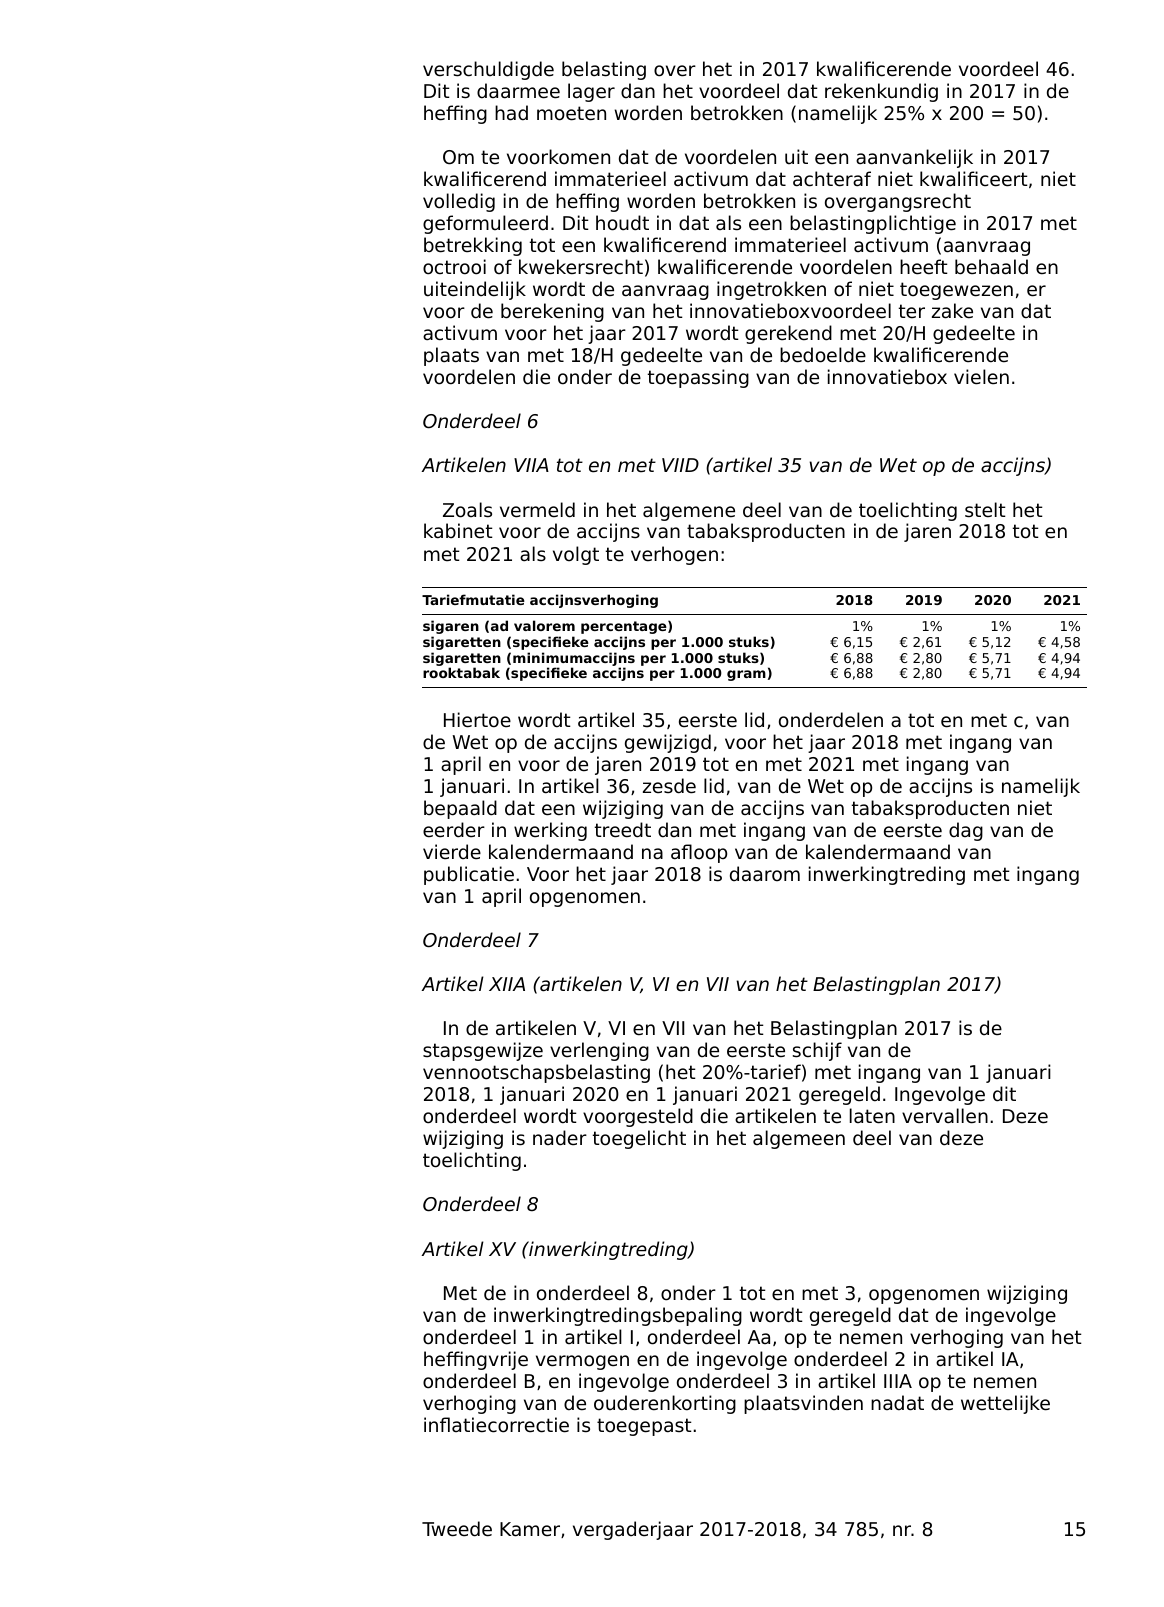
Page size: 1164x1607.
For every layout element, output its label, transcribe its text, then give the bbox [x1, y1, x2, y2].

table_cell 1% [810, 615, 879, 635]
table_cell € 6,88 [810, 651, 879, 666]
text Zoals vermeld in het algemene deel van de toelichting stelt het kabinet voor de accijns van tabaksproducten in de jaren 2018 tot en met 2021 als volgt te verhogen: [422, 499, 1087, 565]
table_cell € 4,94 [1018, 651, 1087, 666]
table_header 2018 [810, 588, 879, 613]
table_cell 1% [948, 615, 1017, 635]
table_cell € 6,15 [810, 635, 879, 651]
text verschuldigde belasting over het in 2017 kwalificerende voordeel 46. Dit is daarmee lager dan het voordeel dat rekenkundig in 2017 in de heffing had moeten worden betrokken (namelijk 25% x 200 = 50). [422, 59, 1087, 125]
text Met de in onderdeel 8, onder 1 tot en met 3, opgenomen wijziging van de inwerkingtredingsbepaling wordt geregeld dat de ingevolge onderdeel 1 in artikel I, onderdeel Aa, op te nemen verhoging van het heffingvrije vermogen en de ingevolge onderdeel 2 in artikel IA, onderdeel B, en ingevolge onderdeel 3 in artikel IIIA op te nemen verhoging van de ouderenkorting plaatsvinden nadat de wettelijke inflatiecorrectie is toegepast. [422, 1283, 1087, 1437]
table_cell € 4,94 [1018, 666, 1087, 687]
table_cell € 6,88 [810, 666, 879, 687]
table_header Tariefmutatie accijnsverhoging [422, 588, 810, 613]
subtitle Artikel XIIA (artikelen V, VI en VII van het Belastingplan 2017) [422, 974, 1087, 996]
text Hiertoe wordt artikel 35, eerste lid, onderdelen a tot en met c, van de Wet op de accijns gewijzigd, voor het jaar 2018 met ingang van 1 april en voor de jaren 2019 tot en met 2021 met ingang van 1 januari. In artikel 36, zesde lid, van de Wet op de accijns is namelijk bepaald dat een wijziging van de accijns van tabaksproducten niet eerder in werking treedt dan met ingang van de eerste dag van de vierde kalendermaand na afloop van de kalendermaand van publicatie. Voor het jaar 2018 is daarom inwerkingtreding met ingang van 1 april opgenomen. [422, 710, 1087, 908]
table_header 2021 [1018, 588, 1087, 613]
subtitle Onderdeel 6 [422, 411, 1087, 433]
table_header 2019 [879, 588, 948, 613]
table_cell € 5,71 [948, 651, 1017, 666]
table_cell rooktabak (specifieke accijns per 1.000 gram) [422, 666, 810, 687]
subtitle Onderdeel 7 [422, 930, 1087, 952]
table_cell sigaretten (specifieke accijns per 1.000 stuks) [422, 635, 810, 651]
subtitle Artikel XV (inwerkingtreding) [422, 1238, 1087, 1261]
text Om te voorkomen dat de voordelen uit een aanvankelijk in 2017 kwalificerend immaterieel activum dat achteraf niet kwalificeert, niet volledig in de heffing worden betrokken is overgangsrecht geformuleerd. Dit houdt in dat als een belastingplichtige in 2017 met betrekking tot een kwalificerend immaterieel activum (aanvraag octrooi of kwekersrecht) kwalificerende voordelen heeft behaald en uiteindelijk wordt de aanvraag ingetrokken of niet toegewezen, er voor de berekening van het innovatieboxvoordeel ter zake van dat activum voor het jaar 2017 wordt gerekend met 20/H gedeelte in plaats van met 18/H gedeelte van de bedoelde kwalificerende voordelen die onder de toepassing van de innovatiebox vielen. [422, 147, 1087, 389]
table_cell 1% [879, 615, 948, 635]
table_cell € 2,80 [879, 666, 948, 687]
subtitle Artikelen VIIA tot en met VIID (artikel 35 van de Wet op de accijns) [422, 455, 1087, 477]
text In de artikelen V, VI en VII van het Belastingplan 2017 is de stapsgewijze verlenging van de eerste schijf van de vennootschapsbelasting (het 20%-tarief) met ingang van 1 januari 2018, 1 januari 2020 en 1 januari 2021 geregeld. Ingevolge dit onderdeel wordt voorgesteld die artikelen te laten vervallen. Deze wijziging is nader toegelicht in het algemeen deel van deze toelichting. [422, 1018, 1087, 1172]
table_cell 1% [1018, 615, 1087, 635]
table_cell € 2,61 [879, 635, 948, 651]
table_cell sigaren (ad valorem percentage) [422, 615, 810, 635]
table_cell € 4,58 [1018, 635, 1087, 651]
subtitle Onderdeel 8 [422, 1194, 1087, 1216]
table_header 2020 [948, 588, 1017, 613]
table_cell € 2,80 [879, 651, 948, 666]
table_cell € 5,12 [948, 635, 1017, 651]
table_cell € 5,71 [948, 666, 1017, 687]
table_cell sigaretten (minimumaccijns per 1.000 stuks) [422, 651, 810, 666]
